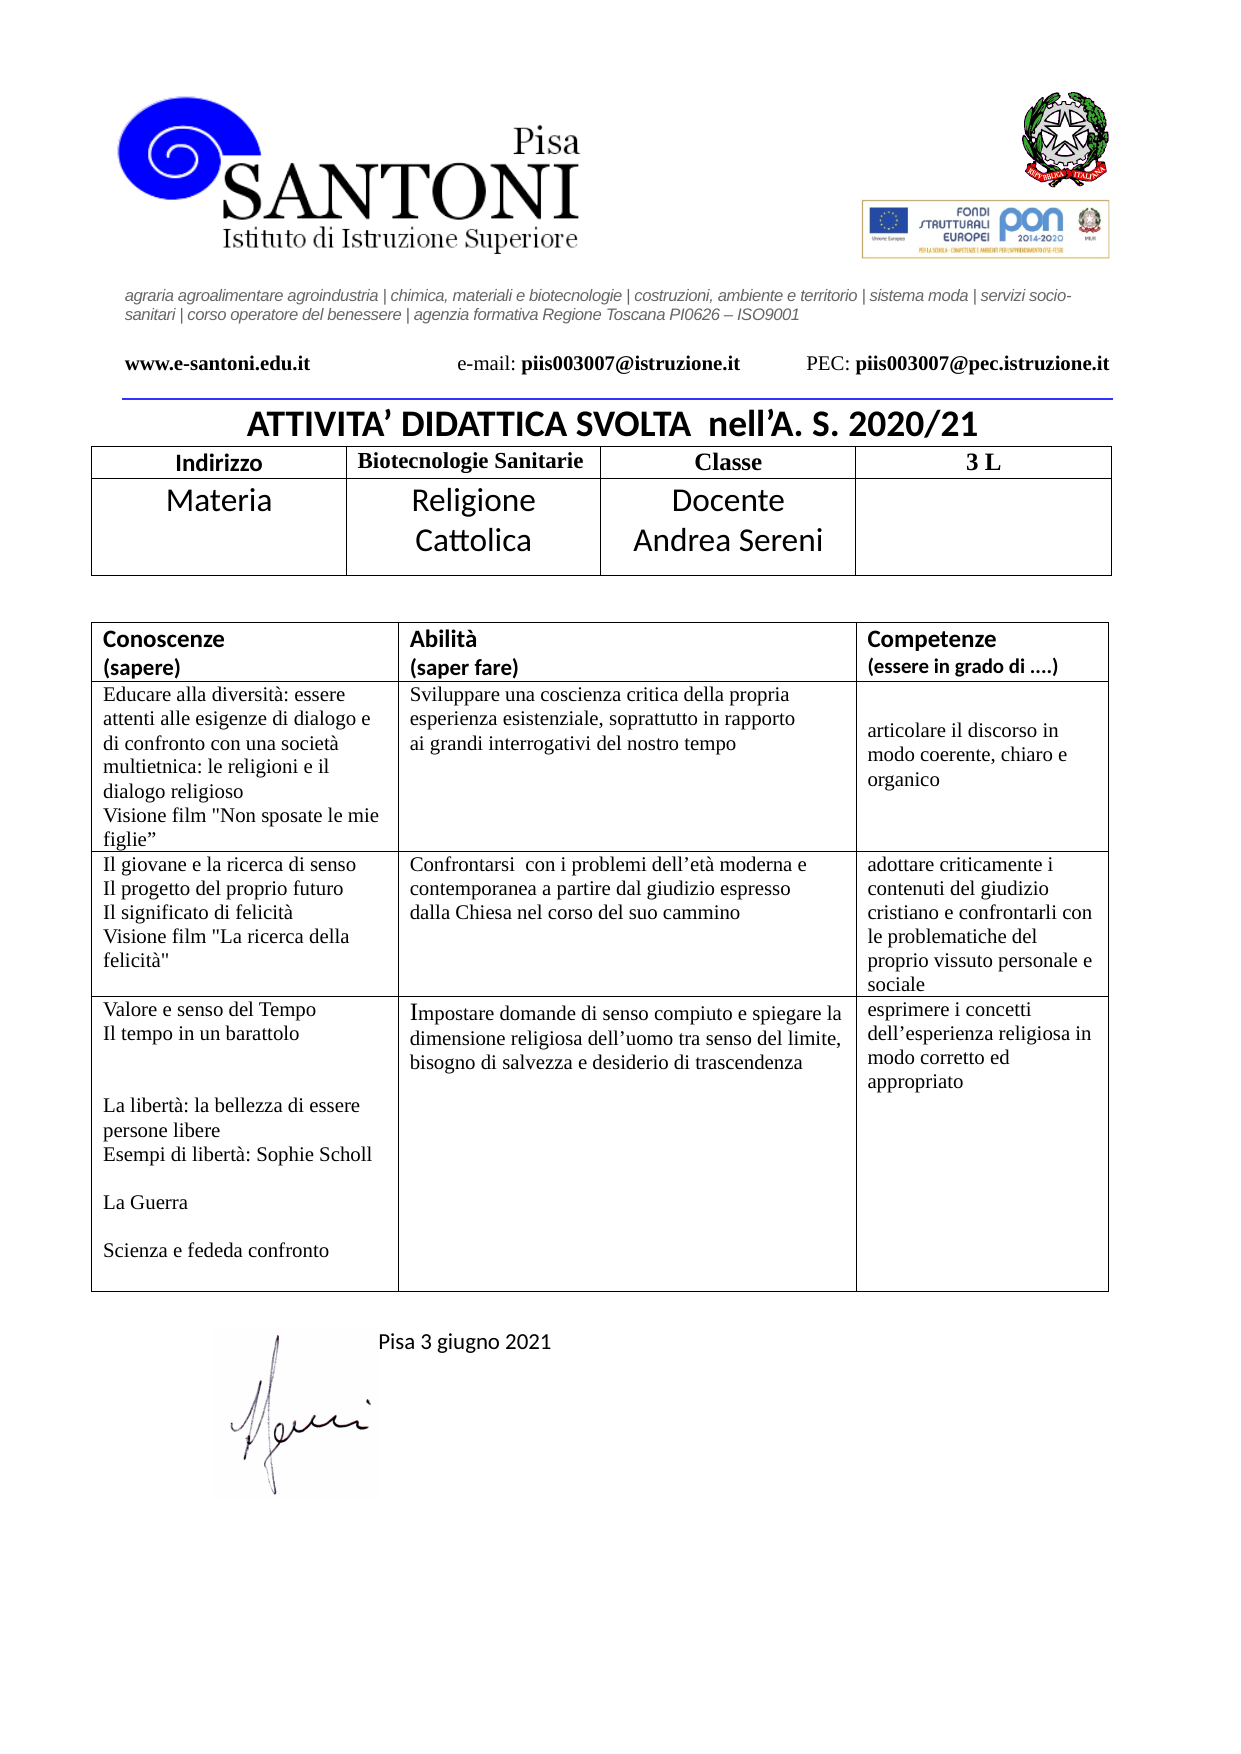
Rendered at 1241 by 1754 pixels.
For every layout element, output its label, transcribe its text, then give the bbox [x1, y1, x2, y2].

table_cell e-mail: piis003007@istruzione.it [434, 348, 764, 398]
text [103, 1327, 213, 1355]
table_header Abilità (saper fare) [399, 623, 856, 681]
picture [213, 1327, 379, 1500]
picture [861, 199, 1110, 259]
table_header Indirizzo [92, 447, 346, 478]
table_header [594, 89, 788, 282]
picture [1020, 92, 1110, 188]
table_cell www.e-santoni.edu.it [122, 348, 433, 398]
picture [112, 92, 584, 258]
table_header 3 L [856, 447, 1111, 478]
table_cell Il giovane e la ricerca di senso Il progetto del proprio futuro Il significato di felicità Visione film "La ricerca della felicità" [92, 852, 398, 996]
table_cell Valore e senso del Tempo Il tempo in un barattolo La libertà: la bellezza di essere persone libere Esempi di libertà: Sophie Scholl La Guerra Scienza e fededa confronto [92, 997, 398, 1291]
table_cell articolare il discorso in modo coerente, chiaro e organico [857, 682, 1108, 851]
table_cell Sviluppare una coscienza critica della propria esperienza esistenziale, soprattutto in rapporto ai grandi interrogativi del nostro tempo [399, 682, 856, 851]
table_header [109, 89, 593, 282]
table_cell PEC: piis003007@pec.istruzione.it [764, 348, 1112, 398]
table_header Biotecnologie Sanitarie [347, 447, 600, 478]
table_cell [856, 479, 1111, 575]
table_cell esprimere i concetti dell’esperienza religiosa in modo corretto ed appropriato [857, 997, 1108, 1291]
table_cell Materia [92, 479, 346, 575]
table_cell Docente Andrea Sereni [601, 479, 855, 575]
table_cell Educare alla diversità: essere attenti alle esigenze di dialogo e di confronto con una società multietnica: le religioni e il dialogo religioso Visione film "Non sposate le mie figlie” [92, 682, 398, 851]
table_header Competenze (essere in grado di ....) [857, 623, 1108, 681]
table_cell Impostare domande di senso compiuto e spiegare la dimensione religiosa dell’uomo tra senso del limite, bisogno di salvezza e desiderio di trascendenza [399, 997, 856, 1291]
table_header [788, 89, 1112, 282]
table_cell Religione Cattolica [347, 479, 600, 575]
text Pisa 3 giugno 2021 [379, 1327, 1122, 1355]
table_header Conoscenze (sapere) [92, 623, 398, 681]
table_cell [109, 283, 122, 347]
table_cell agraria agroalimentare agroindustria | chimica, materiali e biotecnologie | costruzioni, ambiente e territorio | sistema moda | servizi socio-sanitari | corso operatore del benessere | agenzia formativa Regione Toscana PI0626 – ISO9001 [122, 283, 1112, 347]
table_cell Confrontarsi con i problemi dell’età moderna e contemporanea a partire dal giudizio espresso dalla Chiesa nel corso del suo cammino [399, 852, 856, 996]
table_cell [109, 348, 122, 398]
table_cell adottare criticamente i contenuti del giudizio cristiano e confrontarli con le problematiche del proprio vissuto personale e sociale [857, 852, 1108, 996]
text ATTIVITA’ DIDATTICA SVOLTA nell’A. S. 2020/21 [103, 400, 1122, 446]
table_header Classe [601, 447, 855, 478]
